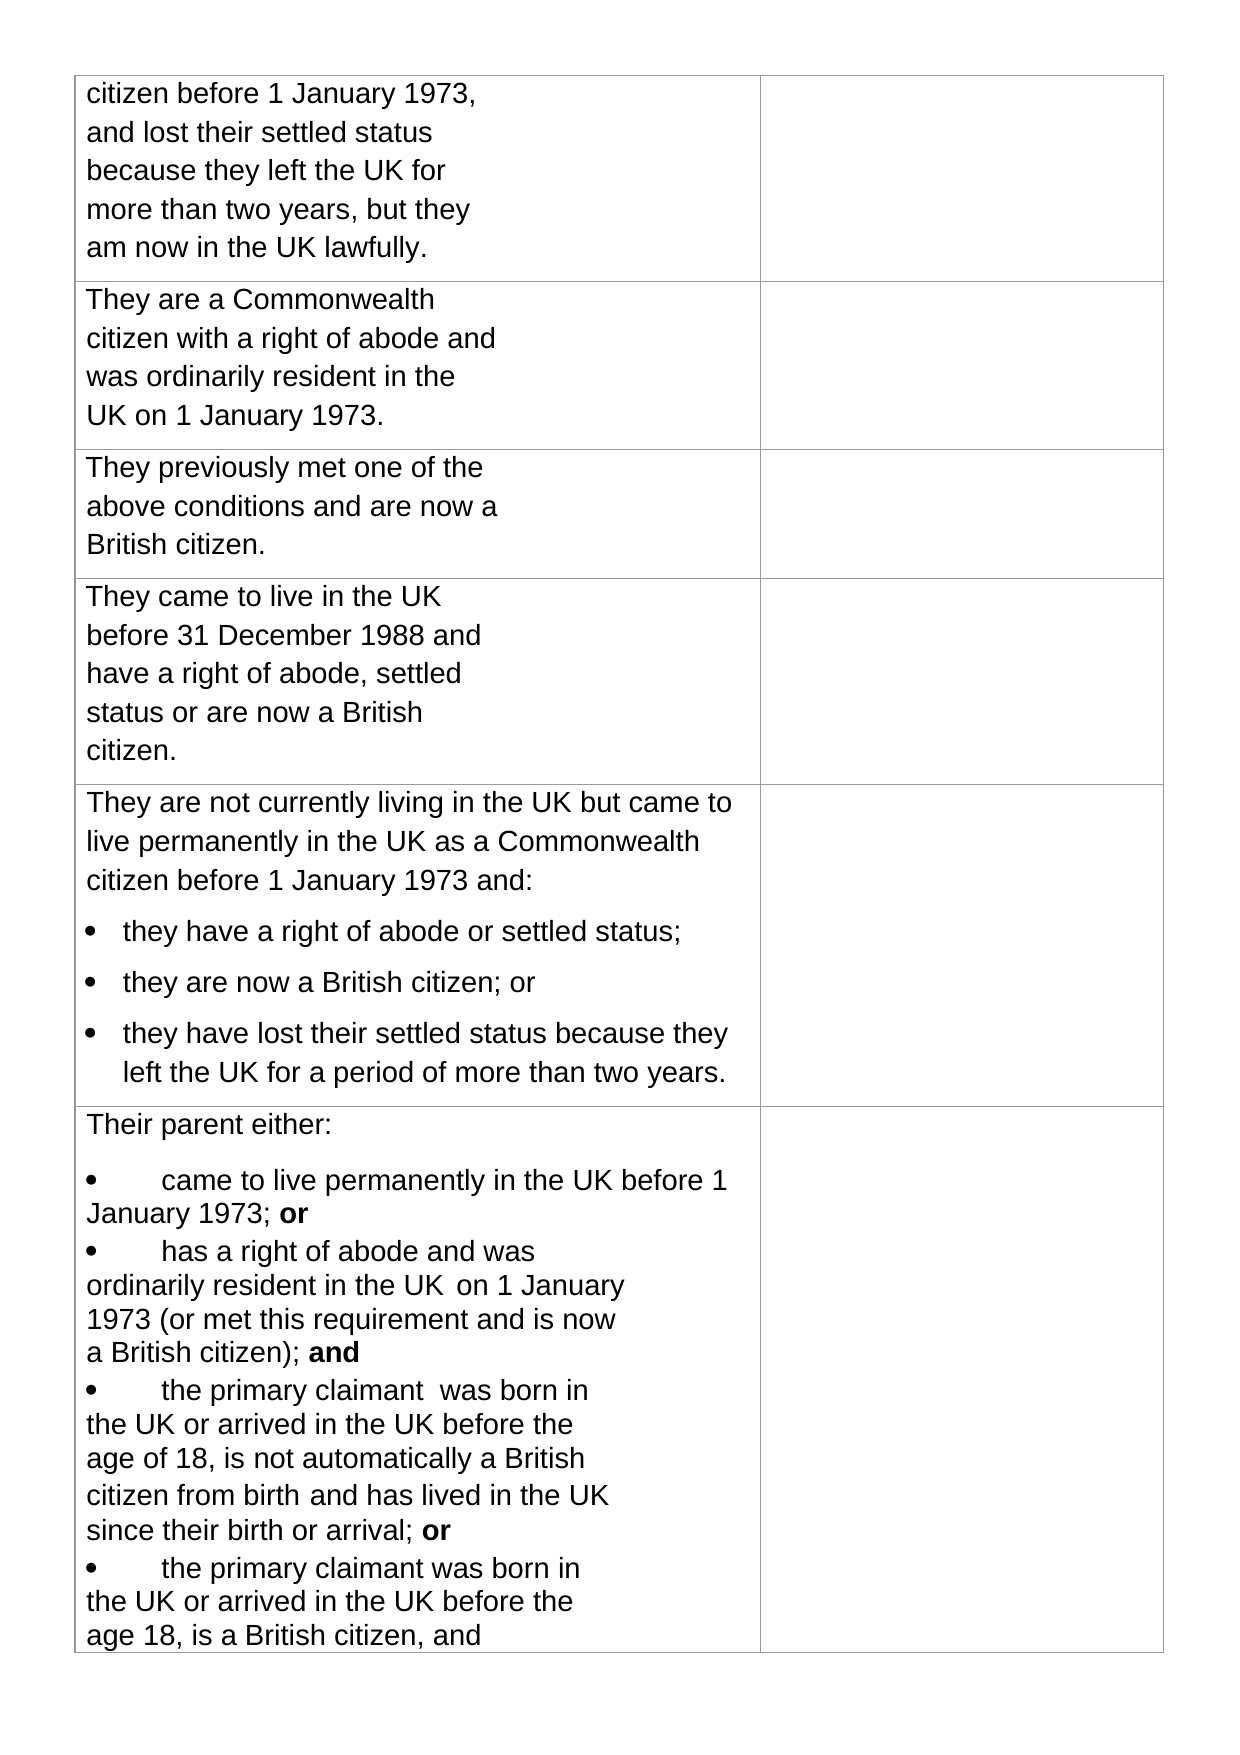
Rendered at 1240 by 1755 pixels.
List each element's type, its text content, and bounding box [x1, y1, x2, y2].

table_cell They are not currently living in the UK but came to live permanently in the UK as a Commonwealth citizen before 1 January 1973 and: they have a right of abode or settled status; they are now a British citizen; or they have lost their settled status because they left the UK for a period of more than two years. [76, 785, 760, 1106]
table_cell [761, 579, 1163, 784]
table_cell [761, 282, 1163, 449]
table_cell [761, 785, 1163, 1106]
table_cell [761, 450, 1163, 578]
table_cell They previously met one of the above conditions and are now a British citizen. [76, 450, 760, 578]
table_cell They came to live in the UK before 31 December 1988 and have a right of abode, settled status or are now a British citizen. [76, 579, 760, 784]
table_cell [761, 76, 1163, 281]
table_cell [761, 1107, 1163, 1652]
table_cell citizen before 1 January 1973, and lost their settled status because they left the UK for more than two years, but they am now in the UK lawfully. [76, 76, 760, 281]
table_cell They are a Commonwealth citizen with a right of abode and was ordinarily resident in the UK on 1 January 1973. [76, 282, 760, 449]
table_cell Their parent either: came to live permanently in the UK before 1 January 1973; or has a right of abode and was ordinarily resident in the UK on 1 January 1973 (or met this requirement and is now a British citizen); and the primary claimant was born in the UK or arrived in the UK before the age of 18, is not automatically a British citizen from birth and has lived in the UK since their birth or arrival; or the primary claimant was born in the UK or arrived in the UK before the age 18, is a British citizen, and [76, 1107, 760, 1652]
